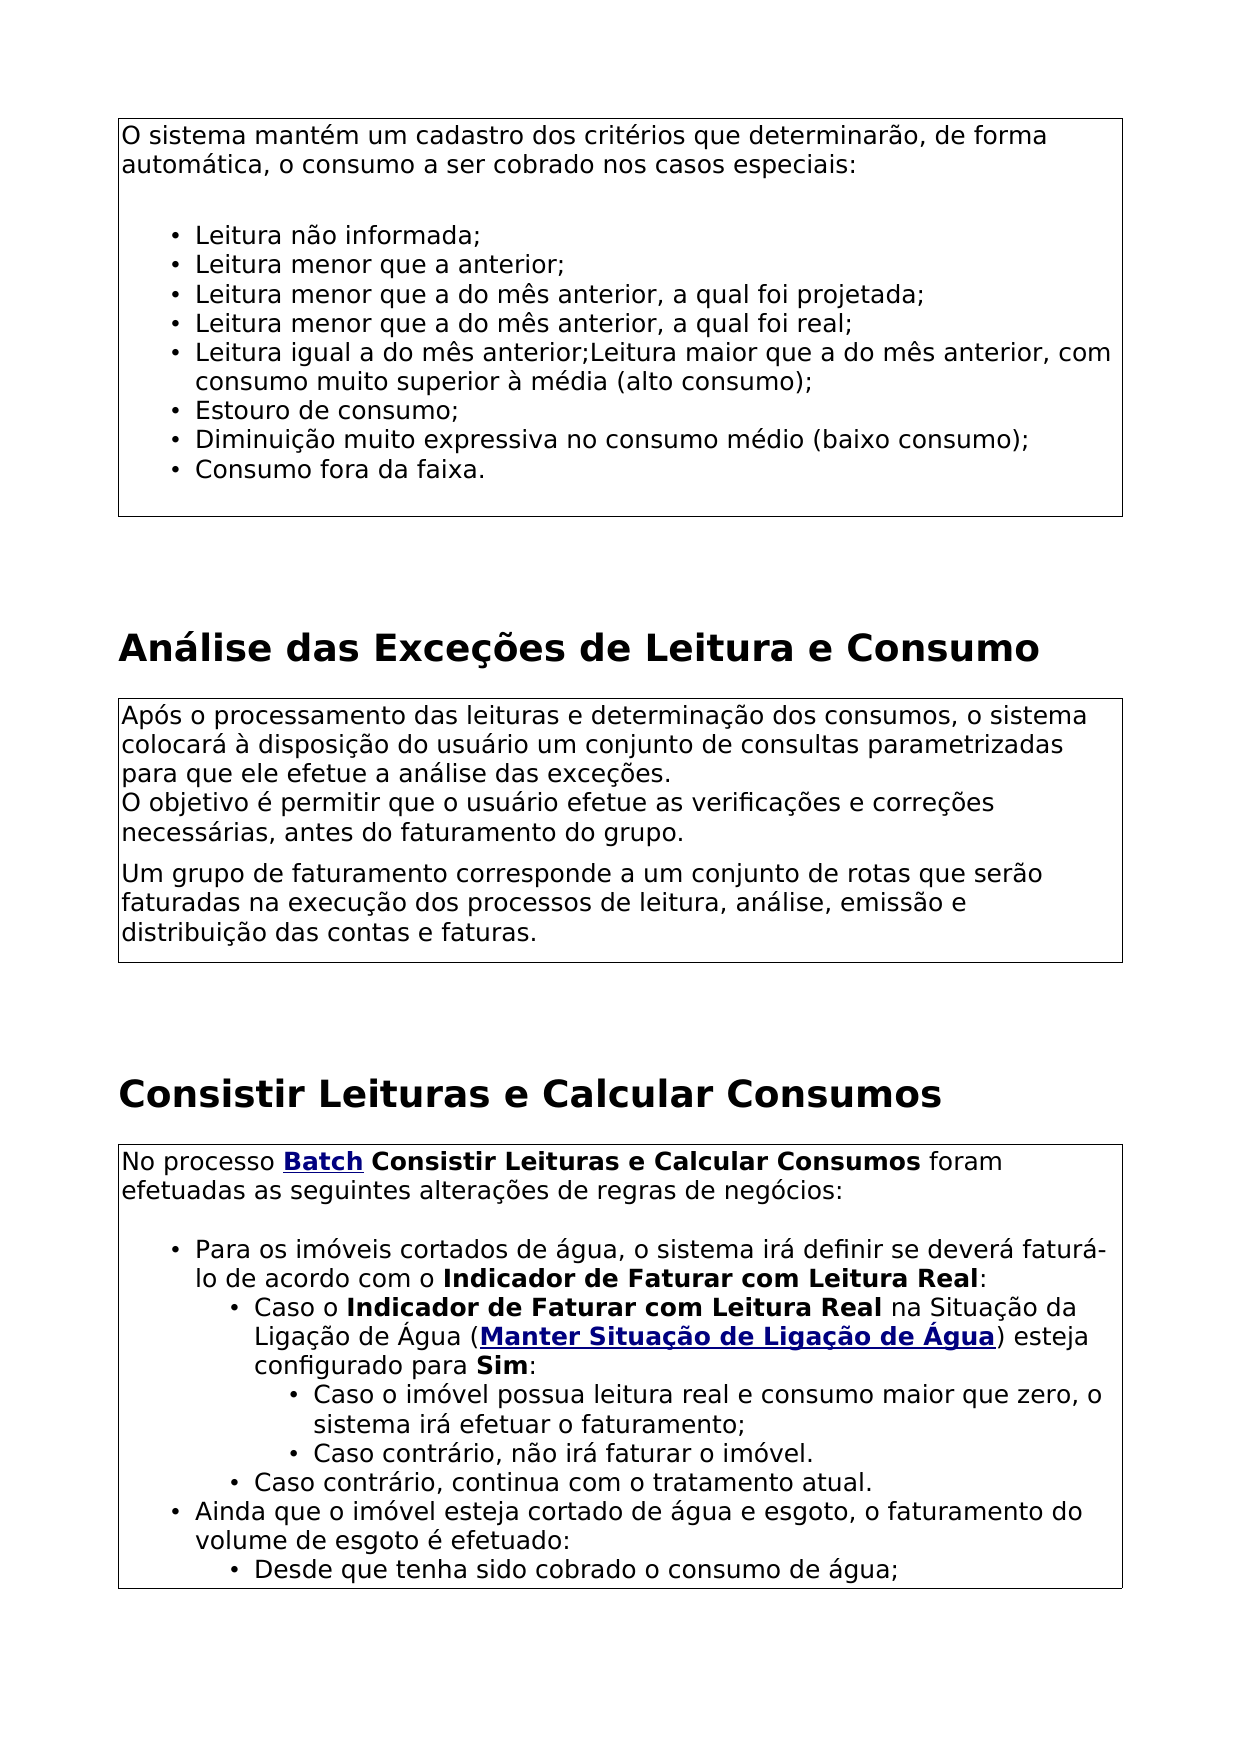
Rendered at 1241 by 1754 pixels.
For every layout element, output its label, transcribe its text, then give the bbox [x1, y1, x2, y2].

table_header Após o processamento das leituras e determinação dos consumos, o sistema colocará à disposição do usuário um conjunto de consultas parametrizadas para que ele efetue a análise das exceções. O objetivo é permitir que o usuário efetue as verificações e correções necessárias, antes do faturamento do grupo. Um grupo de faturamento corresponde a um conjunto de rotas que serão faturadas na execução dos processos de leitura, análise, emissão e distribuição das contas e faturas. [119, 699, 1122, 962]
table_header O sistema mantém um cadastro dos critérios que determinarão, de forma automática, o consumo a ser cobrado nos casos especiais: Leitura não informada; Leitura menor que a anterior; Leitura menor que a do mês anterior, a qual foi projetada; Leitura menor que a do mês anterior, a qual foi real; Leitura igual a do mês anterior;Leitura maior que a do mês anterior, com consumo muito superior à média (alto consumo); Estouro de consumo; Diminuição muito expressiva no consumo médio (baixo consumo); Consumo fora da faixa. [119, 119, 1122, 516]
subtitle Consistir Leituras e Calcular Consumos [118, 1073, 1122, 1117]
table_header No processo Batch Consistir Leituras e Calcular Consumos foram efetuadas as seguintes alterações de regras de negócios: Para os imóveis cortados de água, o sistema irá definir se deverá faturá-lo de acordo com o Indicador de Faturar com Leitura Real: Caso o Indicador de Faturar com Leitura Real na Situação da Ligação de Água (Manter Situação de Ligação de Água) esteja configurado para Sim: Caso o imóvel possua leitura real e consumo maior que zero, o sistema irá efetuar o faturamento; Caso contrário, não irá faturar o imóvel. Caso contrário, continua com o tratamento atual. Ainda que o imóvel esteja cortado de água e esgoto, o faturamento do volume de esgoto é efetuado: Desde que tenha sido cobrado o consumo de água; E desde que a situação da ligação de esgoto esteja configurada para faturar. [119, 1145, 1122, 1588]
subtitle Análise das Exceções de Leitura e Consumo [118, 627, 1122, 671]
